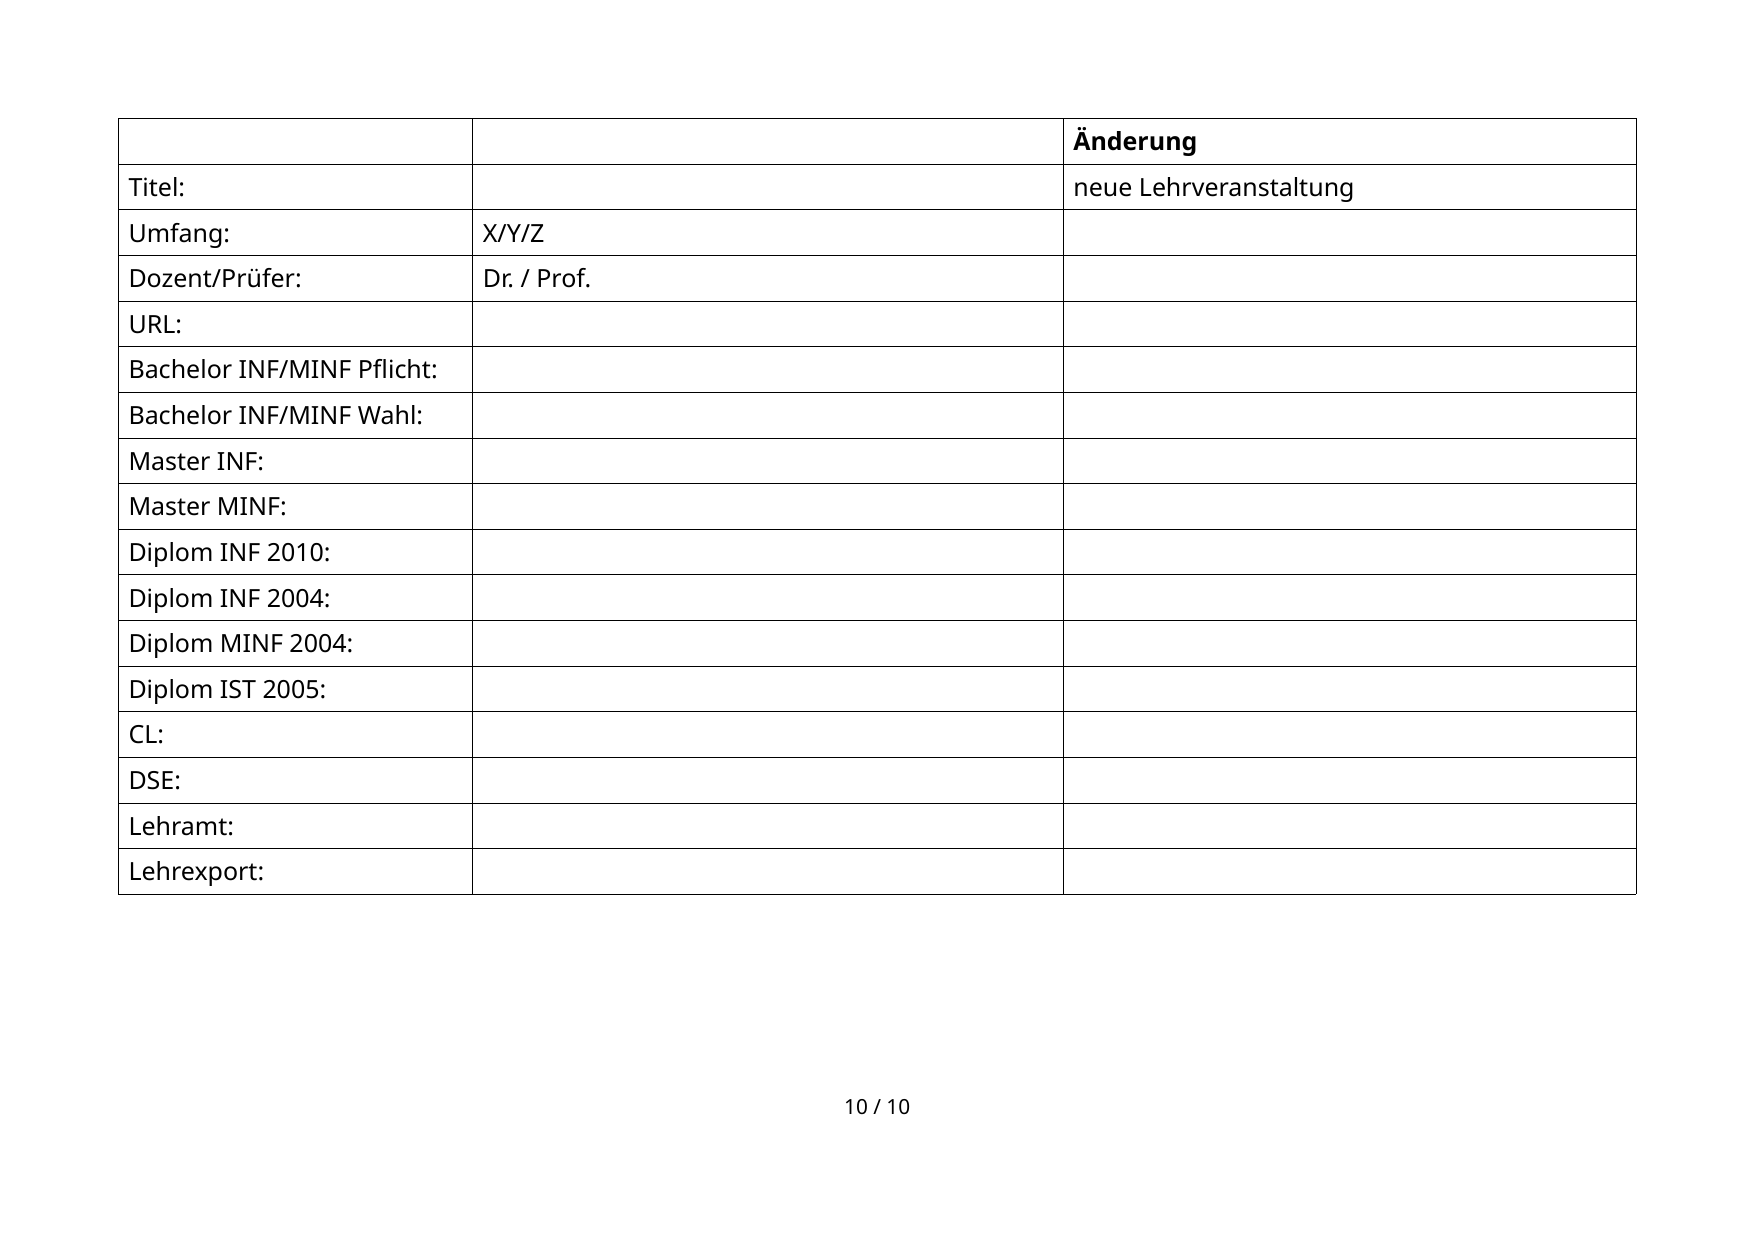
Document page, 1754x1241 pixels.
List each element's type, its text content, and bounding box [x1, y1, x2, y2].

table_cell Diplom MINF 2004: [119, 621, 472, 666]
table_cell [473, 621, 1063, 666]
table_cell [1064, 712, 1636, 757]
table_cell [1064, 256, 1636, 301]
table_cell URL: [119, 302, 472, 346]
table_cell [1064, 530, 1636, 574]
table_cell [1064, 621, 1636, 666]
table_cell Bachelor INF/MINF Pflicht: [119, 347, 472, 392]
table_cell [1064, 484, 1636, 529]
table_cell [1064, 439, 1636, 483]
table_cell X/Y/Z [473, 210, 1063, 255]
table_cell [473, 530, 1063, 574]
table_header [473, 119, 1063, 164]
table_cell Lehrexport: [119, 849, 472, 894]
table_cell Master MINF: [119, 484, 472, 529]
table_cell Dr. / Prof. [473, 256, 1063, 301]
table_header Änderung [1064, 119, 1636, 164]
table_cell [1064, 302, 1636, 346]
table_cell [473, 347, 1063, 392]
table_cell [473, 165, 1063, 209]
table_cell Lehramt: [119, 804, 472, 848]
table_cell [1064, 575, 1636, 620]
table_cell DSE: [119, 758, 472, 802]
table_cell Diplom IST 2005: [119, 667, 472, 711]
table_cell [473, 484, 1063, 529]
table_cell [473, 758, 1063, 802]
table_cell [473, 849, 1063, 894]
table_cell [473, 804, 1063, 848]
table_cell [1064, 393, 1636, 437]
table_cell Dozent/Prüfer: [119, 256, 472, 301]
table_cell CL: [119, 712, 472, 757]
table_cell Titel: [119, 165, 472, 209]
table_cell Umfang: [119, 210, 472, 255]
table_cell neue Lehrveranstaltung [1064, 165, 1636, 209]
table_cell [473, 712, 1063, 757]
table_cell [473, 393, 1063, 437]
table_cell Diplom INF 2010: [119, 530, 472, 574]
table_cell [1064, 667, 1636, 711]
table_cell [1064, 804, 1636, 848]
table_cell Master INF: [119, 439, 472, 483]
table_cell [473, 575, 1063, 620]
table_cell [1064, 849, 1636, 894]
table_header [119, 119, 472, 164]
table_cell [1064, 347, 1636, 392]
table_cell [473, 667, 1063, 711]
table_cell Diplom INF 2004: [119, 575, 472, 620]
table_cell [1064, 210, 1636, 255]
table_cell [473, 439, 1063, 483]
table_cell Bachelor INF/MINF Wahl: [119, 393, 472, 437]
table_cell [473, 302, 1063, 346]
table_cell [1064, 758, 1636, 802]
